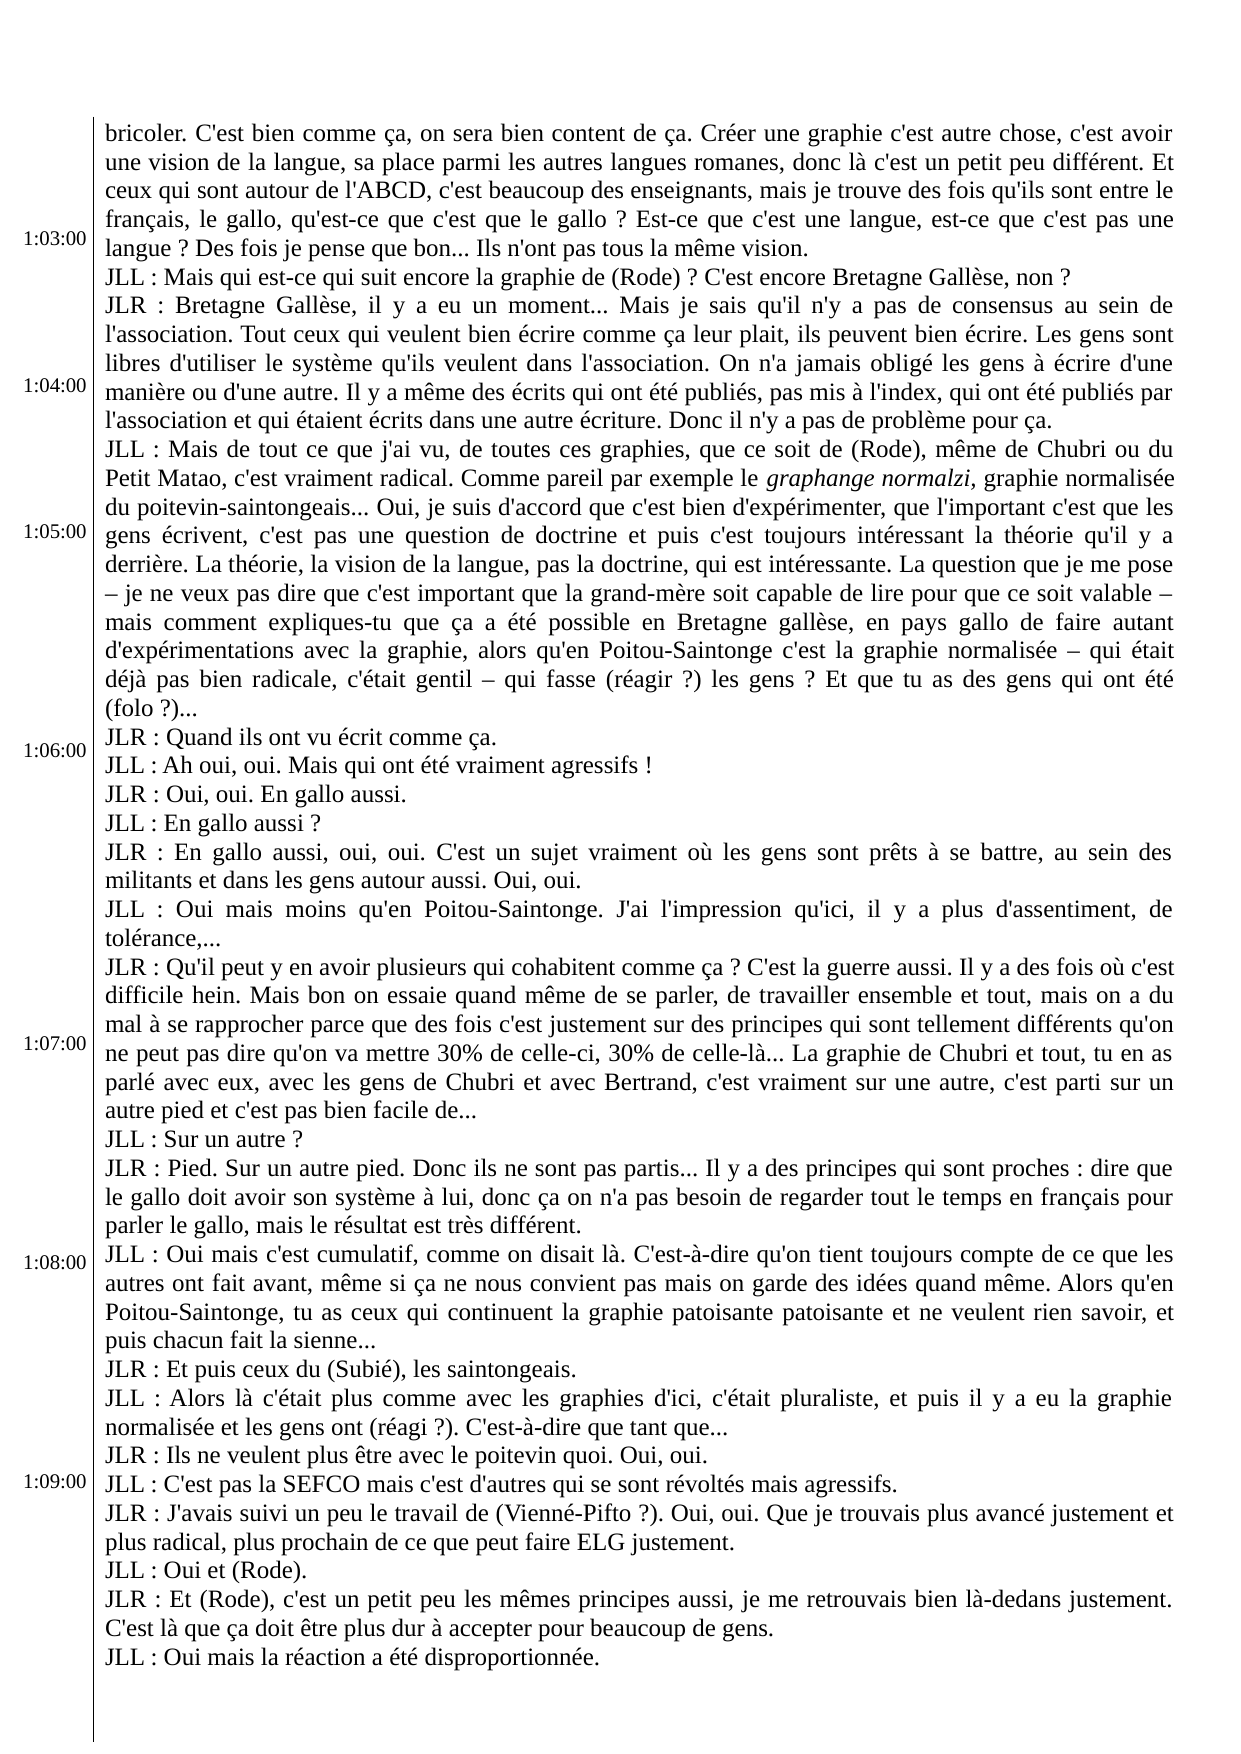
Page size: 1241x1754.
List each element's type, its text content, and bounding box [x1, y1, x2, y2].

text JLR : J'avais suivi un peu le travail de (Vienné-Pifto ?). Oui, oui. Que je trouvais plus avancé justement et plus radical, plus prochain de ce que peut faire ELG justement. [94, 1498, 1175, 1556]
text JLL : Mais qui est-ce qui suit encore la graphie de (Rode) ? C'est encore Bretagne Gallèse, non ? [94, 262, 1175, 291]
text JLR : Ils ne veulent plus être avec le poitevin quoi. Oui, oui. [94, 1441, 1175, 1469]
text JLL : Mais de tout ce que j'ai vu, de toutes ces graphies, que ce soit de (Rode), même de Chubri ou du Petit Matao, c'est vraiment radical. Comme pareil par exemple le graphange normalzi, graphie normalisée du poitevin-saintongeais... Oui, je suis d'accord que c'est bien d'expérimenter, que l'important c'est que les gens écrivent, c'est pas une question de doctrine et puis c'est toujours intéressant la théorie qu'il y a derrière. La théorie, la vision de la langue, pas la doctrine, qui est intéressante. La question que je me pose – je ne veux pas dire que c'est important que la grand-mère soit capable de lire pour que ce soit valable – mais comment expliques-tu que ça a été possible en Bretagne gallèse, en pays gallo de faire autant d'expérimentations avec la graphie, alors qu'en Poitou-Saintonge c'est la graphie normalisée – qui était déjà pas bien radicale, c'était gentil – qui fasse (réagir ?) les gens ? Et que tu as des gens qui ont été (folo ?)... [94, 434, 1175, 722]
text JLL : Sur un autre ? [94, 1124, 1175, 1153]
text 1:05:00 [23, 519, 93, 543]
text JLL : Oui mais c'est cumulatif, comme on disait là. C'est-à-dire qu'on tient toujours compte de ce que les autres ont fait avant, même si ça ne nous convient pas mais on garde des idées quand même. Alors qu'en Poitou-Saintonge, tu as ceux qui continuent la graphie patoisante patoisante et ne veulent rien savoir, et puis chacun fait la sienne... [94, 1239, 1175, 1354]
text 1:08:00 [23, 1250, 93, 1274]
text JLL : C'est pas la SEFCO mais c'est d'autres qui se sont révoltés mais agressifs. [94, 1469, 1175, 1498]
text 1:03:00 [23, 226, 93, 250]
text JLR : Et puis ceux du (Subié), les saintongeais. [94, 1354, 1175, 1383]
text JLL : Oui mais la réaction a été disproportionnée. [94, 1642, 1175, 1671]
text JLR : Quand ils ont vu écrit comme ça. [94, 722, 1175, 751]
text JLR : Oui, oui. En gallo aussi. [94, 779, 1175, 808]
text JLL : Oui et (Rode). [94, 1556, 1175, 1584]
text 1:06:00 [23, 738, 93, 762]
text JLR : Bretagne Gallèse, il y a eu un moment... Mais je sais qu'il n'y a pas de consensus au sein de l'association. Tout ceux qui veulent bien écrire comme ça leur plait, ils peuvent bien écrire. Les gens sont libres d'utiliser le système qu'ils veulent dans l'association. On n'a jamais obligé les gens à écrire d'une manière ou d'une autre. Il y a même des écrits qui ont été publiés, pas mis à l'index, qui ont été publiés par l'association et qui étaient écrits dans une autre écriture. Donc il n'y a pas de problème pour ça. [94, 291, 1175, 434]
text 1:09:00 [23, 1469, 93, 1493]
text JLL : En gallo aussi ? [94, 808, 1175, 837]
text JLL : Ah oui, oui. Mais qui ont été vraiment agressifs ! [94, 751, 1175, 779]
text JLR : Et (Rode), c'est un petit peu les mêmes principes aussi, je me retrouvais bien là-dedans justement. C'est là que ça doit être plus dur à accepter pour beaucoup de gens. [94, 1584, 1175, 1642]
text JLR : En gallo aussi, oui, oui. C'est un sujet vraiment où les gens sont prêts à se battre, au sein des militants et dans les gens autour aussi. Oui, oui. [94, 837, 1175, 894]
text JLL : Oui mais moins qu'en Poitou-Saintonge. J'ai l'impression qu'ici, il y a plus d'assentiment, de tolérance,... [94, 894, 1175, 952]
text JLR : Qu'il peut y en avoir plusieurs qui cohabitent comme ça ? C'est la guerre aussi. Il y a des fois où c'est difficile hein. Mais bon on essaie quand même de se parler, de travailler ensemble et tout, mais on a du mal à se rapprocher parce que des fois c'est justement sur des principes qui sont tellement différents qu'on ne peut pas dire qu'on va mettre 30% de celle-ci, 30% de celle-là... La graphie de Chubri et tout, tu en as parlé avec eux, avec les gens de Chubri et avec Bertrand, c'est vraiment sur une autre, c'est parti sur un autre pied et c'est pas bien facile de... [94, 952, 1175, 1124]
text 1:07:00 [23, 1031, 93, 1055]
text bricoler. C'est bien comme ça, on sera bien content de ça. Créer une graphie c'est autre chose, c'est avoir une vision de la langue, sa place parmi les autres langues romanes, donc là c'est un petit peu différent. Et ceux qui sont autour de l'ABCD, c'est beaucoup des enseignants, mais je trouve des fois qu'ils sont entre le français, le gallo, qu'est-ce que c'est que le gallo ? Est-ce que c'est une langue, est-ce que c'est pas une langue ? Des fois je pense que bon... Ils n'ont pas tous la même vision. [94, 118, 1175, 262]
text 1:04:00 [23, 373, 93, 397]
text JLR : Pied. Sur un autre pied. Donc ils ne sont pas partis... Il y a des principes qui sont proches : dire que le gallo doit avoir son système à lui, donc ça on n'a pas besoin de regarder tout le temps en français pour parler le gallo, mais le résultat est très différent. [94, 1153, 1175, 1239]
text JLL : Alors là c'était plus comme avec les graphies d'ici, c'était pluraliste, et puis il y a eu la graphie normalisée et les gens ont (réagi ?). C'est-à-dire que tant que... [94, 1383, 1175, 1441]
